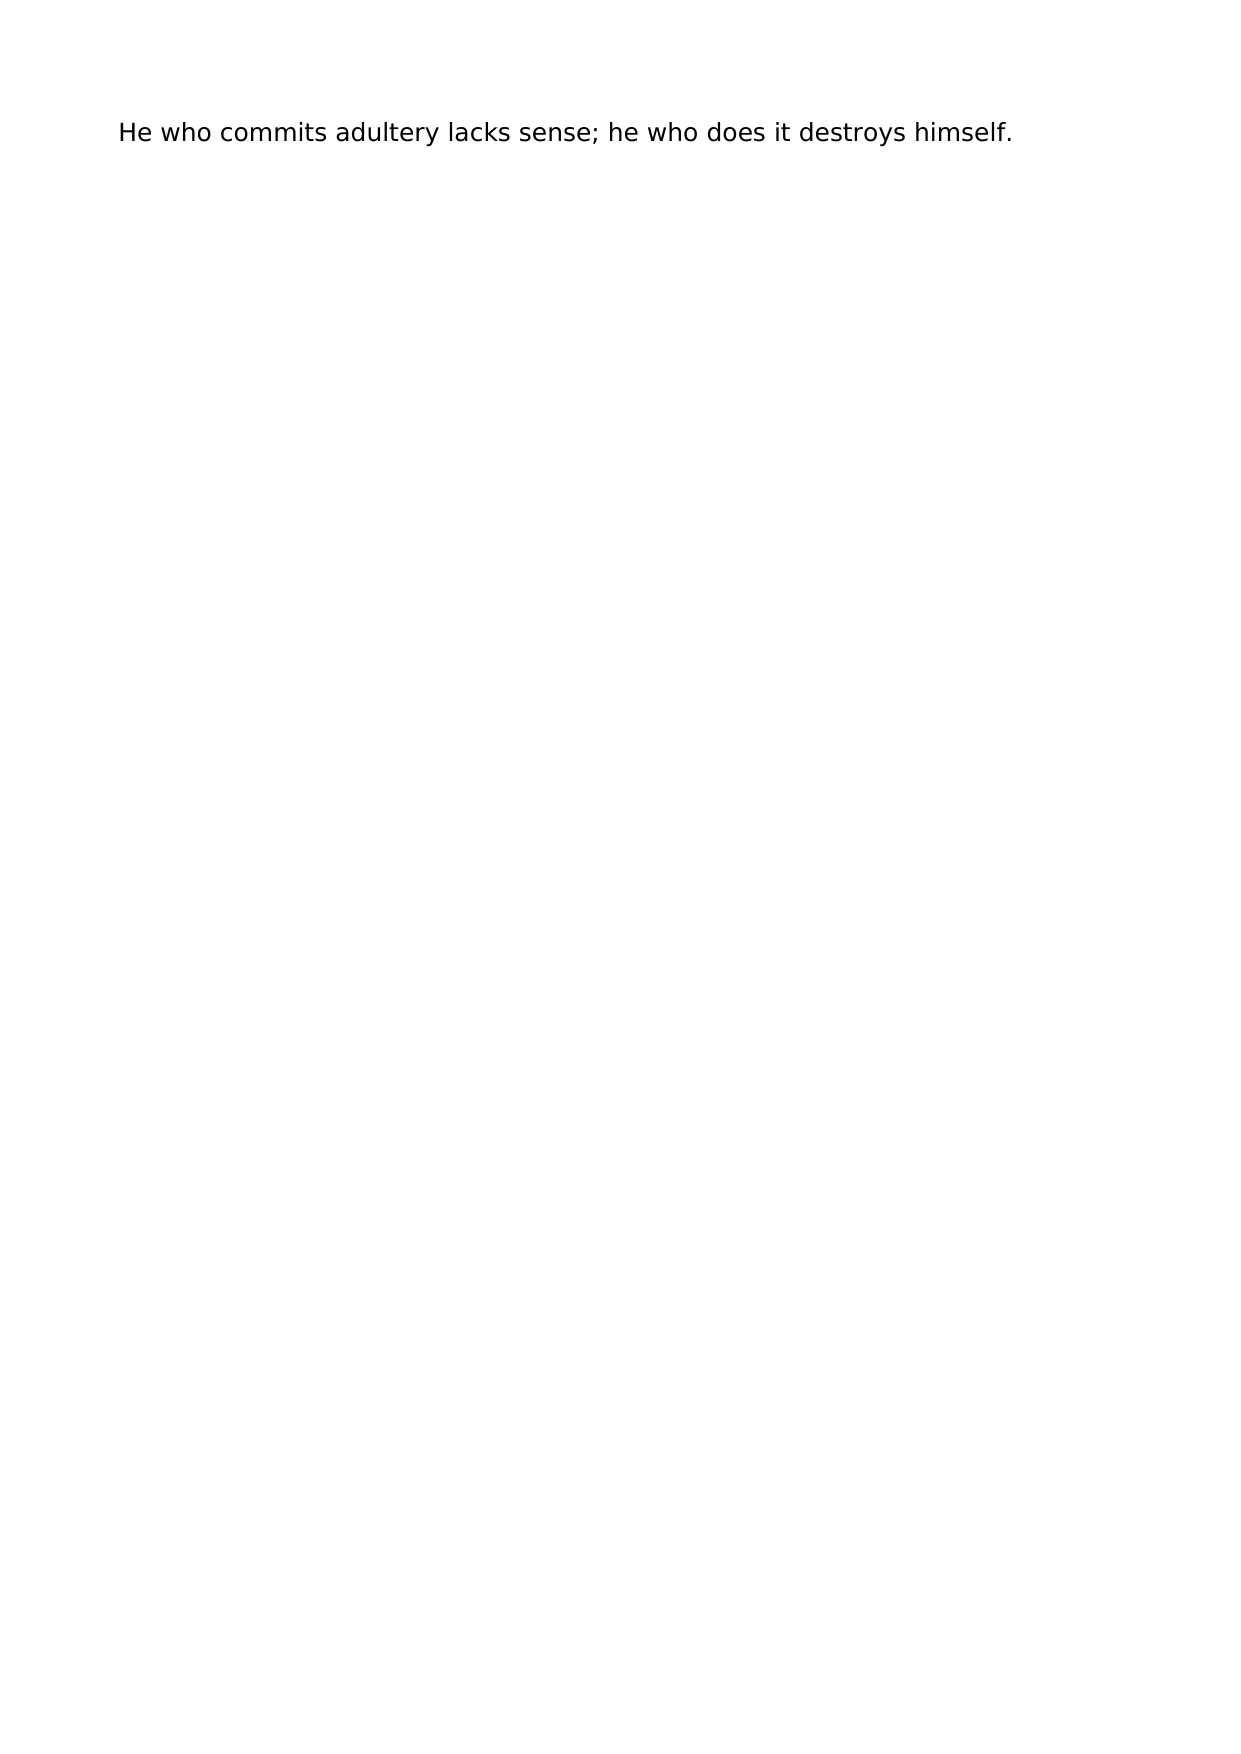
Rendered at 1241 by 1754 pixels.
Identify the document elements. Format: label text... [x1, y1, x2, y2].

text He who commits adultery lacks sense; he who does it destroys himself. [118, 118, 1122, 147]
